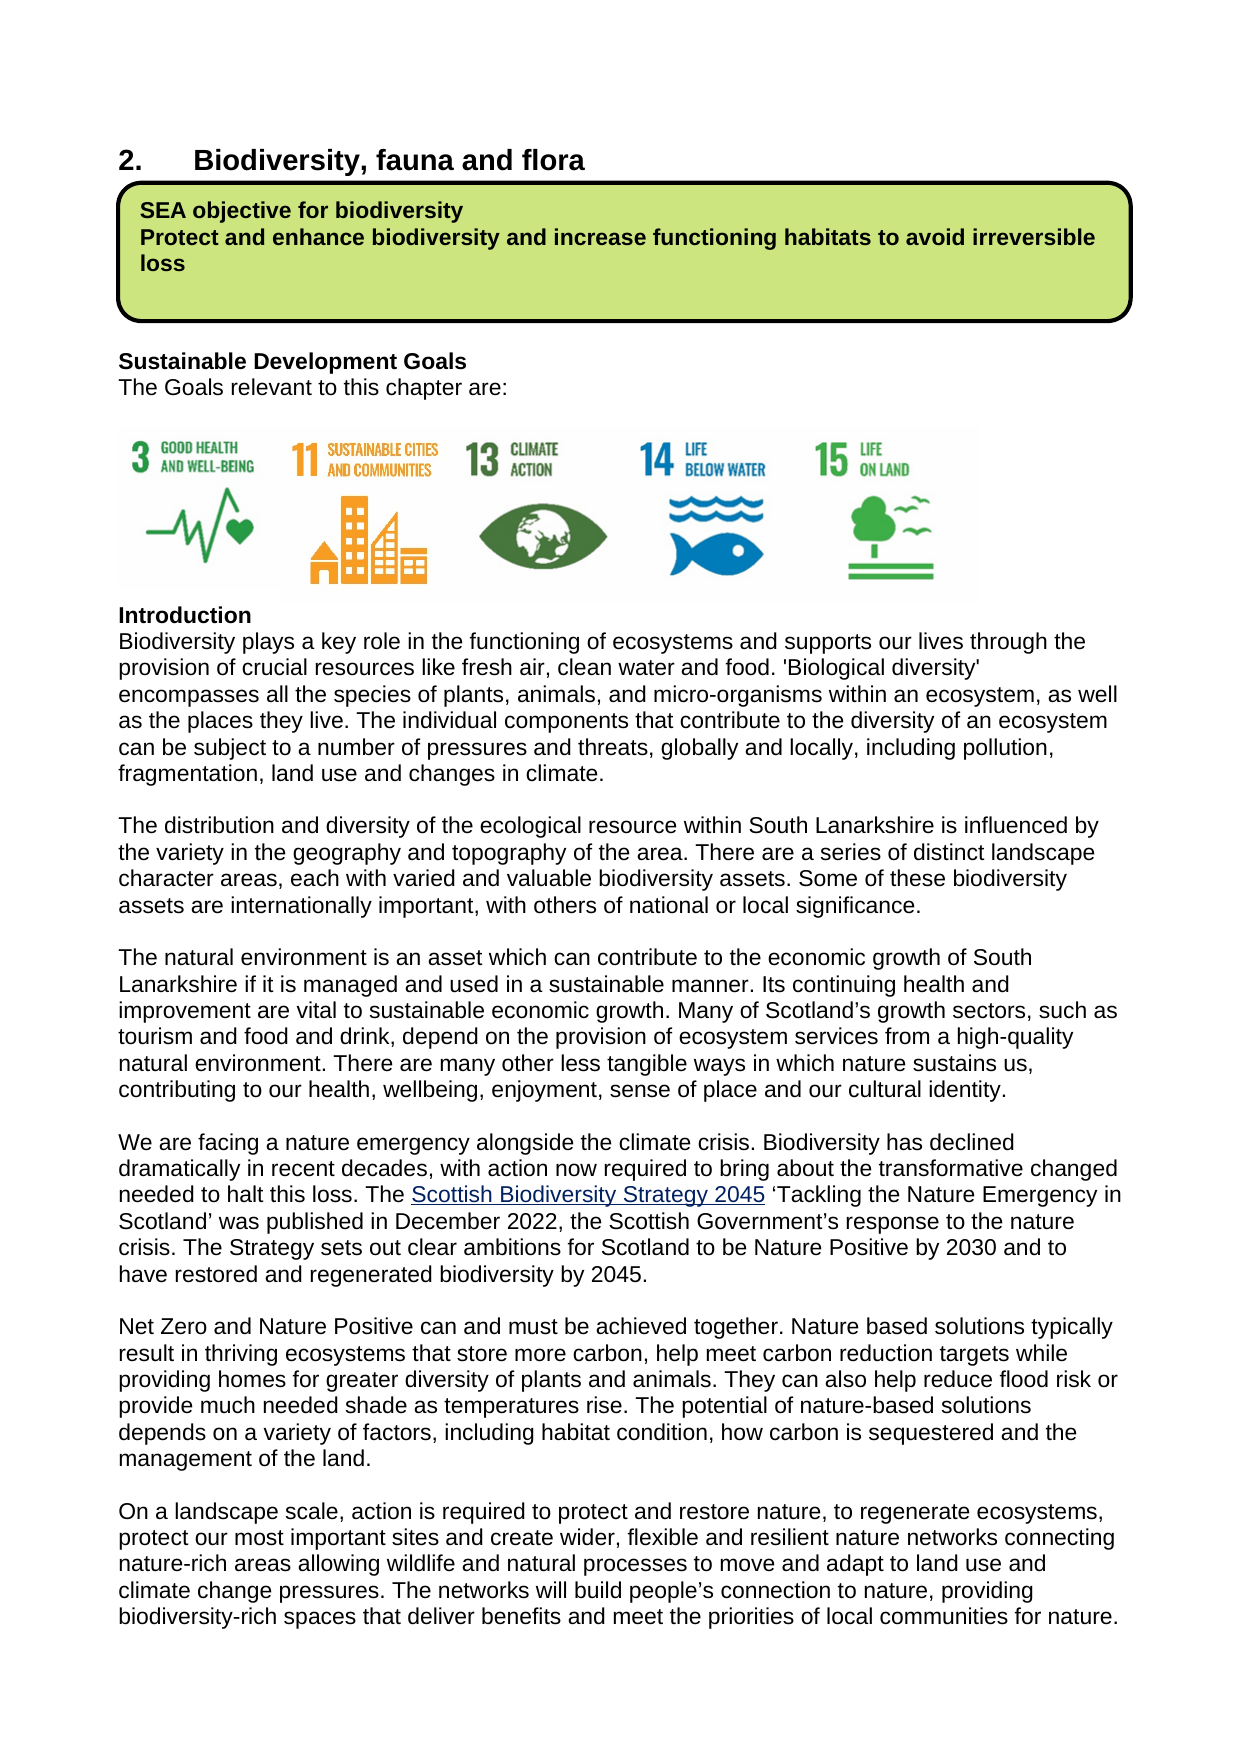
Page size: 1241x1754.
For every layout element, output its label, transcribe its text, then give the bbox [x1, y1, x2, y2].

text On a landscape scale, action is required to protect and restore nature, to regenerate ecosystems, protect our most important sites and create wider, flexible and resilient nature networks connecting nature-rich areas allowing wildlife and natural processes to move and adapt to land use and climate change pressures. The networks will build people’s connection to nature, providing biodiversity-rich spaces that deliver benefits and meet the priorities of local communities for nature. [118, 1498, 1122, 1629]
text Net Zero and Nature Positive can and must be achieved together. Nature based solutions typically result in thriving ecosystems that store more carbon, help meet carbon reduction targets while providing homes for greater diversity of plants and animals. They can also help reduce flood risk or provide much needed shade as temperatures rise. The potential of nature-based solutions depends on a variety of factors, including habitat condition, how carbon is sequestered and the management of the land. [118, 1313, 1122, 1471]
text Sustainable Development Goals [118, 348, 1122, 374]
text The natural environment is an asset which can contribute to the economic growth of South Lanarkshire if it is managed and used in a sustainable manner. Its continuing health and improvement are vital to sustainable economic growth. Many of Scotland’s growth sectors, such as tourism and food and drink, depend on the provision of ecosystem services from a high-quality natural environment. There are many other less tangible ways in which nature sustains us, contributing to our health, wellbeing, enjoyment, sense of place and our cultural identity. [118, 944, 1122, 1102]
subtitle 2. Biodiversity, fauna and flora [118, 143, 1122, 177]
text We are facing a nature emergency alongside the climate crisis. Biodiversity has declined dramatically in recent decades, with action now required to bring about the transformative changed needed to halt this loss. The Scottish Biodiversity Strategy 2045 ‘Tackling the Nature Emergency in Scotland’ was published in December 2022, the Scottish Government’s response to the nature crisis. The Strategy sets out clear ambitions for Scotland to be Nature Positive by 2030 and to have restored and regenerated biodiversity by 2045. [118, 1129, 1122, 1287]
text The Goals relevant to this chapter are: [118, 374, 1122, 400]
text Introduction [118, 602, 1122, 628]
text Biodiversity plays a key role in the functioning of ecosystems and supports our lives through the provision of crucial resources like fresh air, clean water and food. 'Biological diversity' encompasses all the species of plants, animals, and micro-organisms within an ecosystem, as well as the places they live. The individual components that contribute to the diversity of an ecosystem can be subject to a number of pressures and threats, globally and locally, including pollution, fragmentation, land use and changes in climate. [118, 628, 1122, 786]
text The distribution and diversity of the ecological resource within South Lanarkshire is influenced by the variety in the geography and topography of the area. There are a series of distinct landscape character areas, each with varied and valuable biodiversity assets. Some of these biodiversity assets are internationally important, with others of national or local significance. [118, 812, 1122, 918]
